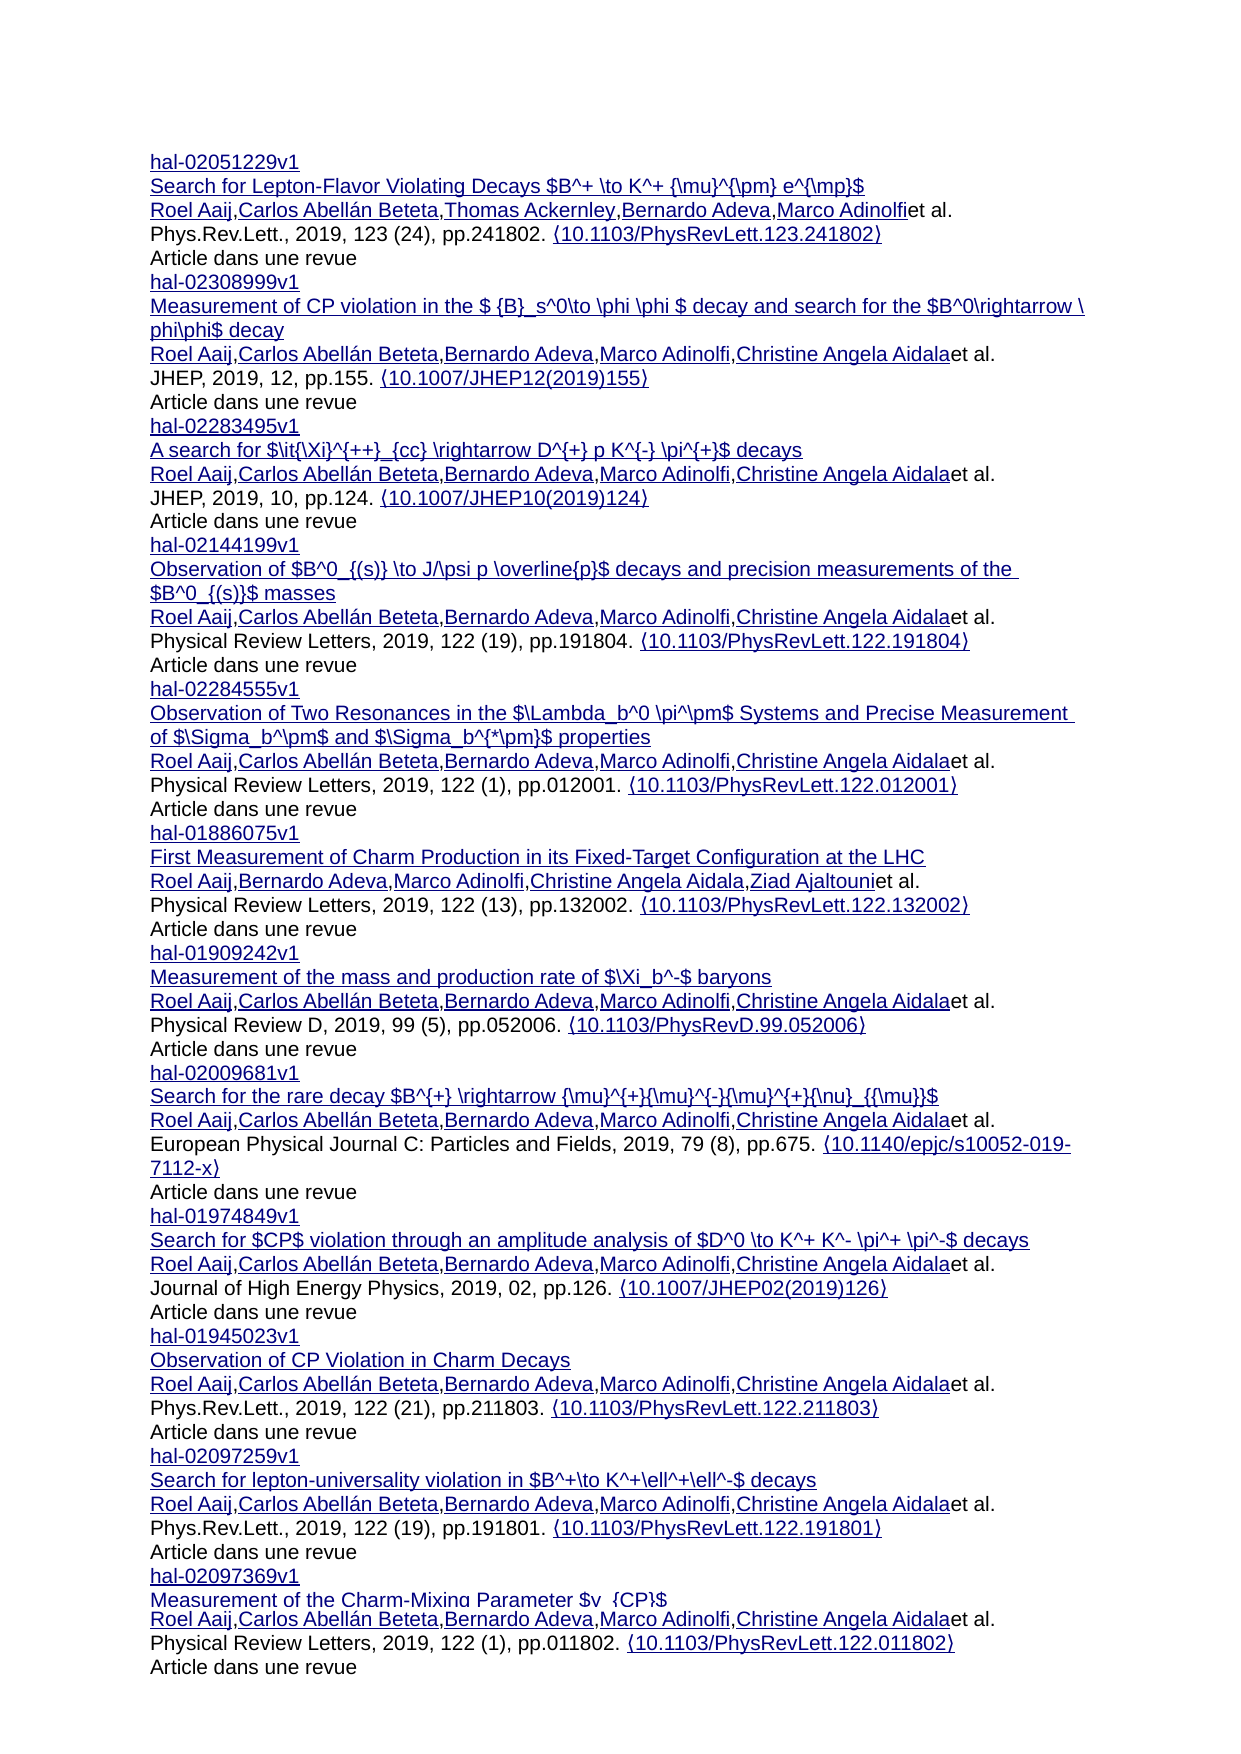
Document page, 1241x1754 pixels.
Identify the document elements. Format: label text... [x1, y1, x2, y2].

table_cell Search for the rare decay $B^{+} \rightarrow {\mu}^{+}{\mu}^{-}{\mu}^{+}{\nu}_{{\mu}}$ Roel Aaij,Carlos Abellán Beteta,Bernardo Adeva,Marco Adinolfi,Christine Angela Aidalaet al. European Physical Journal C: Particles and Fields, 2019, 79 (8), pp.675. ⟨10.1140/epjc/s10052-019-7112-x⟩ Article dans une revue hal-01974849v1 [150, 1084, 1090, 1228]
table_cell A search for $\it{\Xi}^{++}_{cc} \rightarrow D^{+} p K^{-} \pi^{+}$ decays Roel Aaij,Carlos Abellán Beteta,Bernardo Adeva,Marco Adinolfi,Christine Angela Aidalaet al. JHEP, 2019, 10, pp.124. ⟨10.1007/JHEP10(2019)124⟩ Article dans une revue hal-02144199v1 [150, 438, 1090, 557]
table_cell Measurement of the mass and production rate of $\Xi_b^-$ baryons Roel Aaij,Carlos Abellán Beteta,Bernardo Adeva,Marco Adinolfi,Christine Angela Aidalaet al. Physical Review D, 2019, 99 (5), pp.052006. ⟨10.1103/PhysRevD.99.052006⟩ Article dans une revue hal-02009681v1 [150, 965, 1090, 1084]
table_cell Measurement of CP violation in the $ {B}_s^0\to \phi \phi $ decay and search for the $B^0\rightarrow \phi\phi$ decay Roel Aaij,Carlos Abellán Beteta,Bernardo Adeva,Marco Adinolfi,Christine Angela Aidalaet al. JHEP, 2019, 12, pp.155. ⟨10.1007/JHEP12(2019)155⟩ Article dans une revue hal-02283495v1 [150, 294, 1090, 437]
table_cell First Measurement of Charm Production in its Fixed-Target Configuration at the LHC Roel Aaij,Bernardo Adeva,Marco Adinolfi,Christine Angela Aidala,Ziad Ajaltouniet al. Physical Review Letters, 2019, 122 (13), pp.132002. ⟨10.1103/PhysRevLett.122.132002⟩ Article dans une revue hal-01909242v1 [150, 845, 1090, 964]
table_cell Search for Lepton-Flavor Violating Decays $B^+ \to K^+ {\mu}^{\pm} e^{\mp}$ Roel Aaij,Carlos Abellán Beteta,Thomas Ackernley,Bernardo Adeva,Marco Adinolfiet al. Phys.Rev.Lett., 2019, 123 (24), pp.241802. ⟨10.1103/PhysRevLett.123.241802⟩ Article dans une revue hal-02308999v1 [150, 174, 1090, 294]
table_cell Observation of $B^0_{(s)} \to J/\psi p \overline{p}$ decays and precision measurements of the $B^0_{(s)}$ masses Roel Aaij,Carlos Abellán Beteta,Bernardo Adeva,Marco Adinolfi,Christine Angela Aidalaet al. Physical Review Letters, 2019, 122 (19), pp.191804. ⟨10.1103/PhysRevLett.122.191804⟩ Article dans une revue hal-02284555v1 [150, 557, 1090, 701]
table_cell Observation of Two Resonances in the $\Lambda_b^0 \pi^\pm$ Systems and Precise Measurement of $\Sigma_b^\pm$ and $\Sigma_b^{*\pm}$ properties Roel Aaij,Carlos Abellán Beteta,Bernardo Adeva,Marco Adinolfi,Christine Angela Aidalaet al. Physical Review Letters, 2019, 122 (1), pp.012001. ⟨10.1103/PhysRevLett.122.012001⟩ Article dans une revue hal-01886075v1 [150, 701, 1090, 845]
table_cell Search for lepton-universality violation in $B^+\to K^+\ell^+\ell^-$ decays Roel Aaij,Carlos Abellán Beteta,Bernardo Adeva,Marco Adinolfi,Christine Angela Aidalaet al. Phys.Rev.Lett., 2019, 122 (19), pp.191801. ⟨10.1103/PhysRevLett.122.191801⟩ Article dans une revue hal-02097369v1 [150, 1468, 1090, 1587]
table_cell hal-02051229v1 [150, 150, 1090, 174]
table_cell Measurement of the Charm-Mixing Parameter $y_{CP}$ Roel Aaij,Carlos Abellán Beteta,Bernardo Adeva,Marco Adinolfi,Christine Angela Aidalaet al. Physical Review Letters, 2019, 122 (1), pp.011802. ⟨10.1103/PhysRevLett.122.011802⟩ Article dans une revue [150, 1588, 1090, 1679]
table_cell Search for $CP$ violation through an amplitude analysis of $D^0 \to K^+ K^- \pi^+ \pi^-$ decays Roel Aaij,Carlos Abellán Beteta,Bernardo Adeva,Marco Adinolfi,Christine Angela Aidalaet al. Journal of High Energy Physics, 2019, 02, pp.126. ⟨10.1007/JHEP02(2019)126⟩ Article dans une revue hal-01945023v1 [150, 1228, 1090, 1348]
table_cell Observation of CP Violation in Charm Decays Roel Aaij,Carlos Abellán Beteta,Bernardo Adeva,Marco Adinolfi,Christine Angela Aidalaet al. Phys.Rev.Lett., 2019, 122 (21), pp.211803. ⟨10.1103/PhysRevLett.122.211803⟩ Article dans une revue hal-02097259v1 [150, 1348, 1090, 1468]
